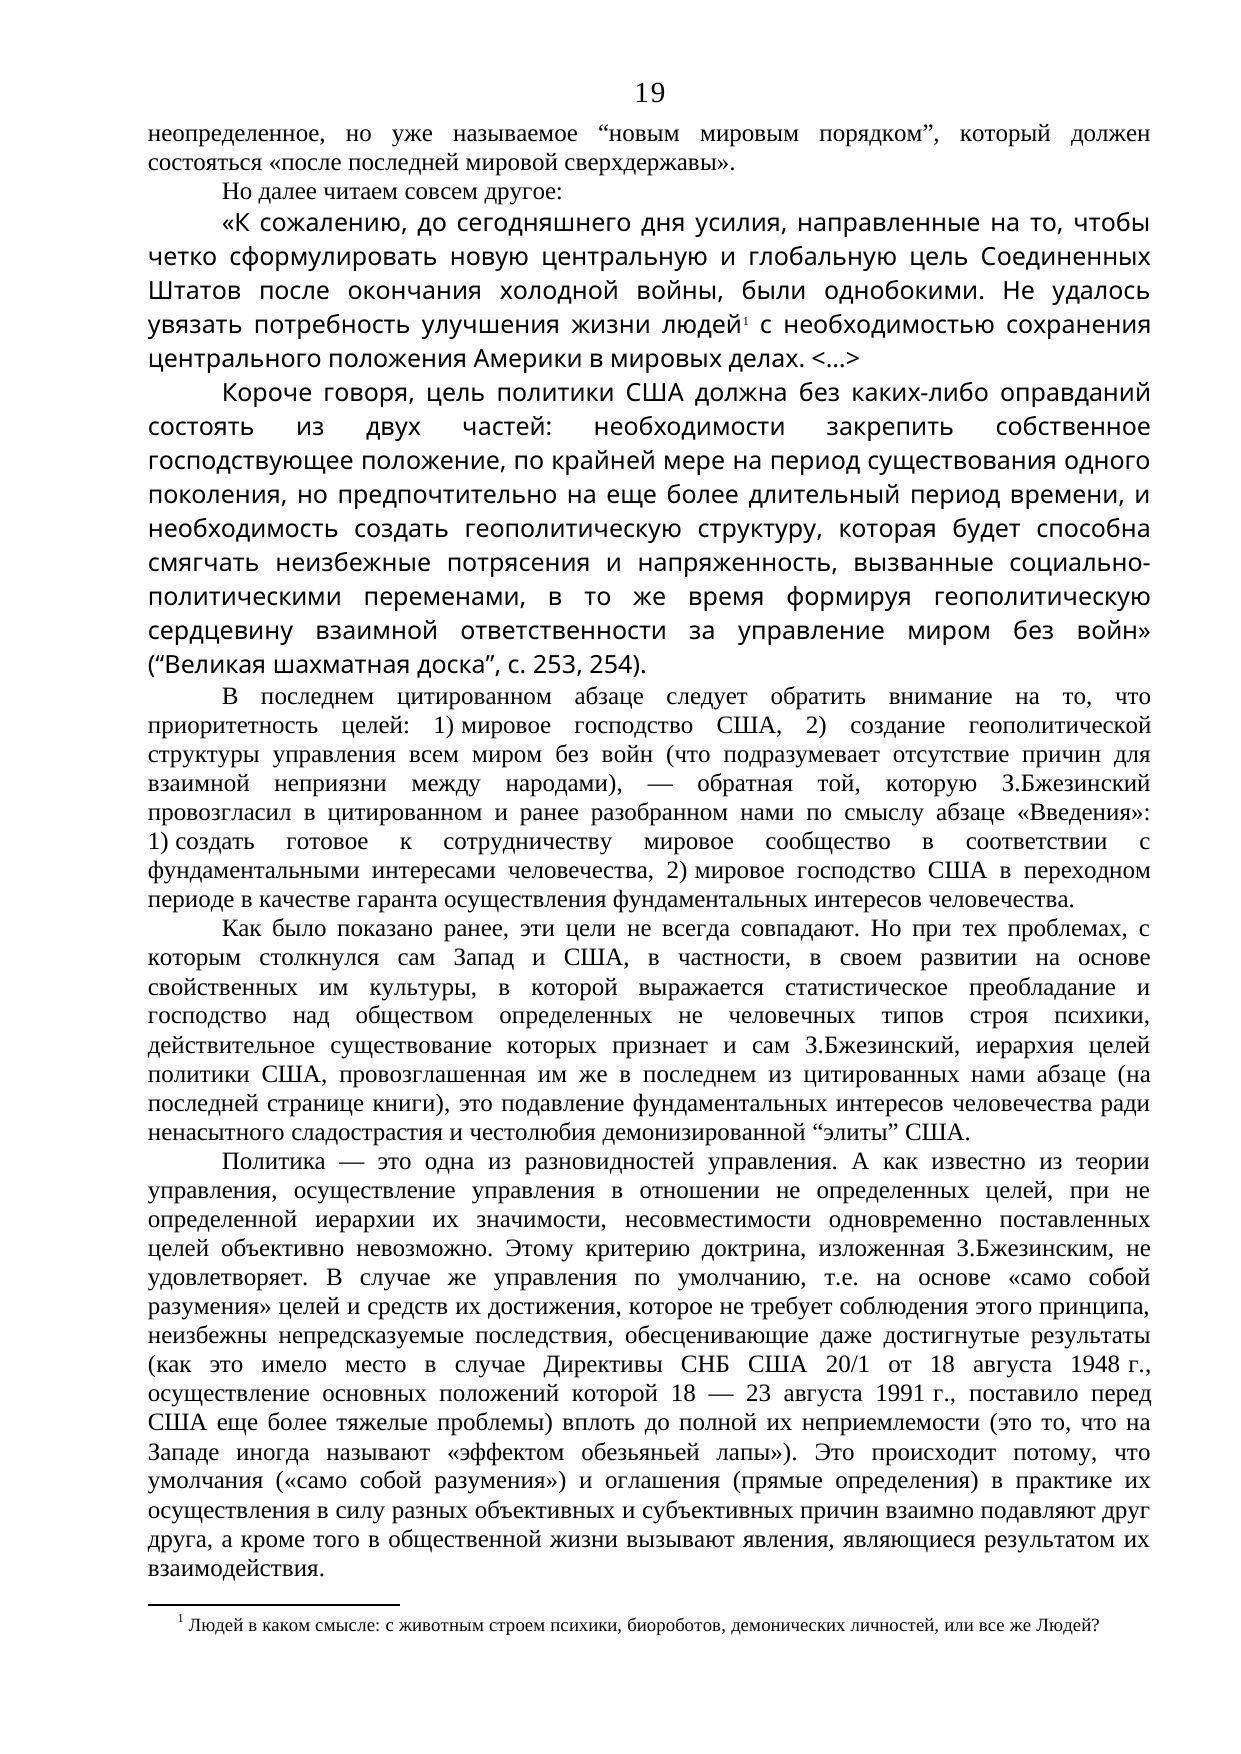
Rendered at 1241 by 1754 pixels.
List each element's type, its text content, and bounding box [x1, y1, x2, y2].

text Как было показано ранее, эти цели не всегда совпадают. Но при тех проблемах, с которым столкнулся сам Запад и США, в частности, в своем развитии на основе свойственных им культуры, в которой выражается статистическое преобладание и господство над обществом определенных не человечных типов строя психики, действительное существование которых признает и сам З.Бжезинский, иерархия целей политики США, провозглашенная им же в последнем из цитированных нами абзаце (на последней странице книги), это подавление фундаментальных интересов человечества ради ненасытного сладострастия и честолюбия демонизированной “элиты” США. [148, 913, 1152, 1146]
text «К сожалению, до сегодняшнего дня усилия, направленные на то, чтобы четко сформулировать новую центральную и глобальную цель Соединенных Штатов после окончания холодной войны, были однобокими. Не удалось увязать потребность улучшения жизни людей с необходимостью сохранения центрального положения Америки в мировых делах. <…> [148, 205, 1152, 375]
text Короче говоря, цель политики США должна без каких-либо оправданий состоять из двух частей: необходимости закрепить собственное господствующее положение, по крайней мере на период существования одного поколения, но предпочтительно на еще более длительный период времени, и необходимость создать геополитическую структуру, которая будет способна смягчать неизбежные потрясения и напряженность, вызванные социально-политическими переменами, в то же время формируя геополитическую сердцевину взаимной ответственности за управление миром без войн» (“Великая шахматная доска”, с. 253, 254). [148, 375, 1152, 681]
text В последнем цитированном абзаце следует обратить внимание на то, что приоритетность целей: 1) мировое господство США, 2) создание геополитической структуры управления всем миром без войн (что подразумевает отсутствие причин для взаимной неприязни между народами), — обратная той, которую З.Бжезинский провозгласил в цитированном и ранее разобранном нами по смыслу абзаце «Введения»: 1) создать готовое к сотрудничеству мировое сообщество в соответствии с фундаментальными интересами человечества, 2) мировое господство США в переходном периоде в качестве гаранта осуществления фундаментальных интересов человечества. [148, 681, 1152, 913]
text Но далее читаем совсем другое: [148, 176, 1152, 205]
text Людей в каком смысле: с животным строем психики, биороботов, демонических личностей, или все же Людей? [148, 1611, 1152, 1635]
text Политика — это одна из разновидностей управления. А как известно из теории управления, осуществление управления в отношении не определенных целей, при не определенной иерархии их значимости, несовместимости одновременно поставленных целей объективно невозможно. Этому критерию доктрина, изложенная З.Бжезинским, не удовлетворяет. В случае же управления по умолчанию, т.е. на основе «само собой разумения» целей и средств их достижения, которое не требует соблюдения этого принципа, неизбежны непредсказуемые последствия, обесценивающие даже достигнутые результаты (как это имело место в случае Директивы СНБ США 20/1 от 18 августа 1948 г., осуществление основных положений которой 18 — 23 августа 1991 г., поставило перед США еще более тяжелые проблемы) вплоть до полной их неприемлемости (это то, что на Западе иногда называют «эффектом обезьяньей лапы»). Это происходит потому, что умолчания («само собой разумения») и оглашения (прямые определения) в практике их осуществления в силу разных объективных и субъективных причин взаимно подавляют друг друга, а кроме того в общественной жизни вызывают явления, являющиеся результатом их взаимодействия. [148, 1146, 1152, 1582]
text неопределенное, но уже называемое “новым мировым порядком”, который должен состояться «после последней мировой сверхдержавы». [148, 118, 1152, 176]
